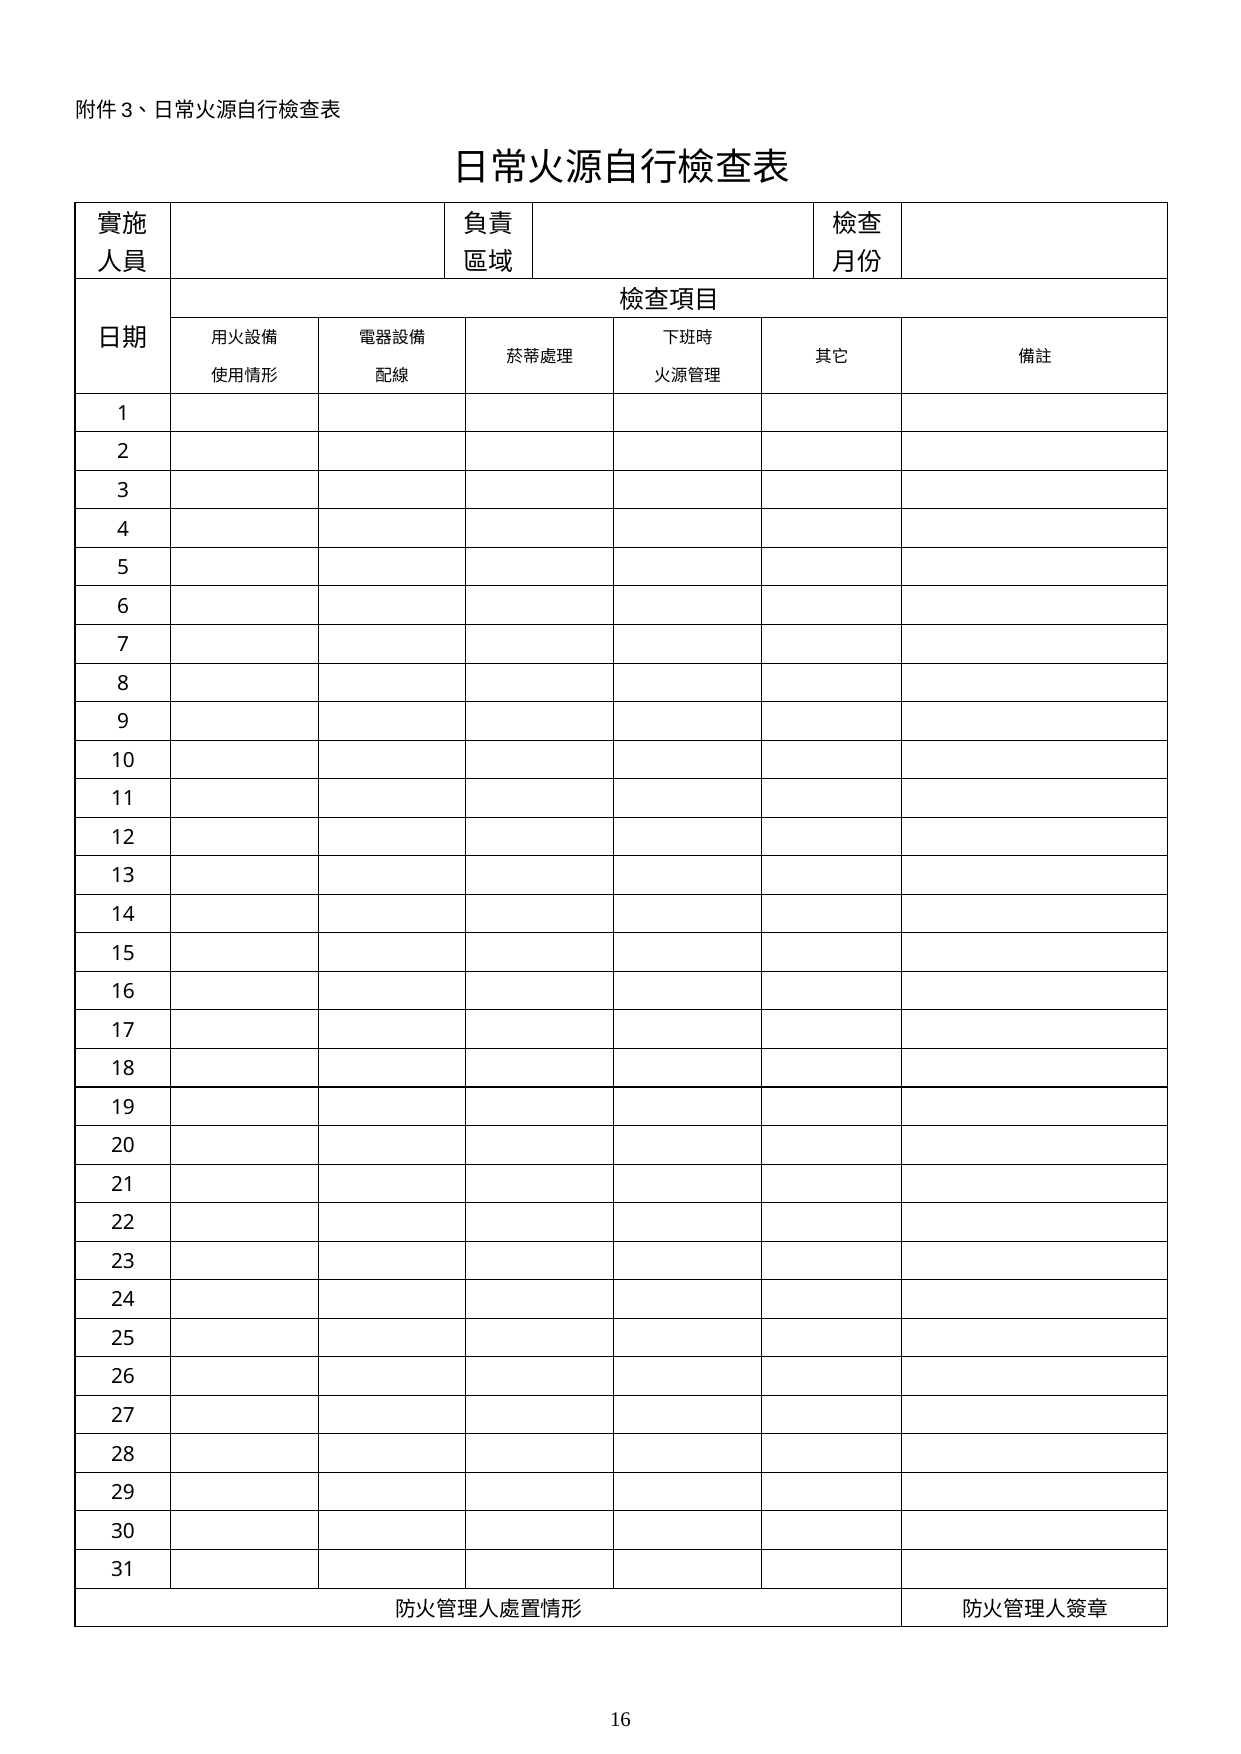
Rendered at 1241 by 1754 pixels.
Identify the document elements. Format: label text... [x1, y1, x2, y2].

table_cell [171, 394, 318, 431]
table_cell [614, 1396, 761, 1433]
table_cell 23 [76, 1242, 170, 1279]
table_cell [319, 818, 465, 855]
table_cell [614, 895, 761, 932]
table_cell 28 [76, 1434, 170, 1472]
table_cell [614, 1203, 761, 1241]
table_cell 27 [76, 1396, 170, 1433]
table_cell [466, 1242, 613, 1279]
table_cell [614, 1319, 761, 1356]
table_cell [614, 586, 761, 624]
table_cell [762, 779, 901, 817]
table_cell [171, 1126, 318, 1163]
table_cell [171, 664, 318, 701]
table_cell [466, 1319, 613, 1356]
table_cell 8 [76, 664, 170, 701]
table_cell [902, 1396, 1167, 1433]
table_cell 7 [76, 625, 170, 662]
table_cell [466, 972, 613, 1009]
table_cell [466, 1550, 613, 1587]
table_cell [319, 1010, 465, 1048]
table_cell [171, 856, 318, 894]
table_cell [762, 471, 901, 508]
table_cell 3 [76, 471, 170, 508]
table_cell [171, 1010, 318, 1048]
table_cell [319, 548, 465, 585]
table_cell [902, 741, 1167, 778]
table_cell [171, 203, 444, 278]
table_cell [902, 972, 1167, 1009]
table_cell [902, 664, 1167, 701]
table_cell [171, 1396, 318, 1433]
table_cell [319, 972, 465, 1009]
table_cell [902, 1203, 1167, 1241]
table_cell [762, 1165, 901, 1202]
table_cell 備註 [902, 318, 1167, 393]
table_cell 日期 [76, 279, 170, 393]
table_cell [466, 1203, 613, 1241]
table_cell [466, 1511, 613, 1549]
table_cell [614, 1126, 761, 1163]
table_cell [171, 1242, 318, 1279]
table_cell [902, 1511, 1167, 1549]
table_cell 25 [76, 1319, 170, 1356]
table_cell 9 [76, 702, 170, 739]
table_cell 其它 [762, 318, 901, 393]
table_cell 29 [76, 1473, 170, 1510]
table_cell [171, 1434, 318, 1472]
table_cell [762, 1511, 901, 1549]
table_cell 11 [76, 779, 170, 817]
table_cell [902, 779, 1167, 817]
table_cell [762, 1010, 901, 1048]
table_cell 18 [76, 1049, 170, 1086]
table_cell [902, 1010, 1167, 1048]
table_cell [319, 1242, 465, 1279]
table_cell [171, 1049, 318, 1086]
table_cell [171, 1203, 318, 1241]
table_cell [171, 818, 318, 855]
table_cell [466, 1165, 613, 1202]
table_cell [171, 586, 318, 624]
table_cell [319, 1088, 465, 1125]
table_cell [533, 203, 813, 278]
table_cell [762, 856, 901, 894]
table_cell [466, 586, 613, 624]
table_cell [762, 432, 901, 470]
table_cell [171, 1165, 318, 1202]
table_cell [466, 1088, 613, 1125]
table_cell [762, 895, 901, 932]
table_cell 檢查項目 [171, 279, 1167, 317]
table_cell [466, 1049, 613, 1086]
table_cell [902, 471, 1167, 508]
table_cell [614, 741, 761, 778]
table_cell [466, 1396, 613, 1433]
table_cell [171, 741, 318, 778]
table_cell [171, 548, 318, 585]
table_cell [319, 1319, 465, 1356]
table_cell [171, 1473, 318, 1510]
table_cell 實施人員 [76, 203, 170, 278]
table_cell [902, 1088, 1167, 1125]
table_cell [171, 1511, 318, 1549]
table_cell [762, 1473, 901, 1510]
table_cell [319, 625, 465, 662]
table_cell [902, 1357, 1167, 1395]
table_cell [466, 471, 613, 508]
table_cell [171, 1357, 318, 1395]
table_cell [171, 1280, 318, 1318]
table_cell [902, 818, 1167, 855]
table_cell [614, 1434, 761, 1472]
table_cell [614, 1473, 761, 1510]
table_cell [762, 1049, 901, 1086]
table_cell 19 [76, 1088, 170, 1125]
subtitle 附件3、日常火源自行檢查表 [75, 89, 1165, 127]
table_cell 下班時 火源管理 [614, 318, 761, 393]
table_cell 13 [76, 856, 170, 894]
table_cell [614, 702, 761, 739]
table_cell [762, 625, 901, 662]
table_header 日常火源自行檢查表 [75, 127, 1168, 202]
table_cell [902, 432, 1167, 470]
table_cell [902, 1319, 1167, 1356]
table_cell [902, 933, 1167, 971]
table_cell 防火管理人處置情形 [76, 1589, 901, 1626]
table_cell [171, 972, 318, 1009]
table_cell [614, 394, 761, 431]
table_cell 14 [76, 895, 170, 932]
table_cell [762, 1319, 901, 1356]
table_cell [466, 702, 613, 739]
table_cell [902, 1473, 1167, 1510]
table_cell [762, 933, 901, 971]
table_cell 22 [76, 1203, 170, 1241]
table_cell 26 [76, 1357, 170, 1395]
table_cell [319, 394, 465, 431]
table_cell [614, 1511, 761, 1549]
table_cell 12 [76, 818, 170, 855]
table_cell [762, 1357, 901, 1395]
table_cell [614, 625, 761, 662]
table_cell [614, 1357, 761, 1395]
table_cell [762, 1434, 901, 1472]
table_cell [171, 471, 318, 508]
table_cell [466, 1010, 613, 1048]
table_cell [762, 394, 901, 431]
table_cell [319, 509, 465, 547]
table_cell 5 [76, 548, 170, 585]
table_cell [902, 856, 1167, 894]
table_cell 檢查月份 [814, 203, 901, 278]
table_cell [762, 702, 901, 739]
table_cell [466, 895, 613, 932]
table_cell [614, 1550, 761, 1587]
table_cell [466, 394, 613, 431]
table_cell [171, 509, 318, 547]
table_cell [319, 432, 465, 470]
table_cell [902, 1126, 1167, 1163]
table_cell 1 [76, 394, 170, 431]
table_cell [902, 1242, 1167, 1279]
table_cell 15 [76, 933, 170, 971]
table_cell [902, 1280, 1167, 1318]
table_cell [171, 933, 318, 971]
table_cell [466, 1126, 613, 1163]
table_cell [614, 933, 761, 971]
table_cell [319, 741, 465, 778]
table_cell [762, 1280, 901, 1318]
table_cell [319, 702, 465, 739]
table_cell [319, 664, 465, 701]
table_cell [171, 779, 318, 817]
table_cell [319, 933, 465, 971]
table_cell [762, 1203, 901, 1241]
table_cell [319, 1165, 465, 1202]
table_cell 用火設備 使用情形 [171, 318, 318, 393]
table_cell 24 [76, 1280, 170, 1318]
table_cell [319, 1126, 465, 1163]
table_cell [902, 895, 1167, 932]
table_cell [902, 1049, 1167, 1086]
table_cell [319, 1550, 465, 1587]
table_cell [466, 1357, 613, 1395]
table_cell [171, 1550, 318, 1587]
table_cell [171, 1319, 318, 1356]
table_cell [319, 895, 465, 932]
table_cell [171, 625, 318, 662]
table_cell [319, 1203, 465, 1241]
table_cell [614, 509, 761, 547]
table_cell [762, 741, 901, 778]
table_cell [319, 779, 465, 817]
table_cell [319, 1280, 465, 1318]
table_cell [614, 548, 761, 585]
table_cell [762, 818, 901, 855]
table_cell [466, 432, 613, 470]
table_cell [902, 509, 1167, 547]
table_cell [762, 1396, 901, 1433]
table_cell [614, 818, 761, 855]
table_cell [466, 1473, 613, 1510]
table_cell [466, 779, 613, 817]
table_cell [902, 1434, 1167, 1472]
table_cell 6 [76, 586, 170, 624]
table_cell 防火管理人簽章 [902, 1589, 1167, 1626]
table_cell [614, 1165, 761, 1202]
table_cell [319, 1434, 465, 1472]
table_cell [902, 203, 1167, 278]
table_cell 30 [76, 1511, 170, 1549]
table_cell [614, 1280, 761, 1318]
table_cell [614, 664, 761, 701]
table_cell [614, 432, 761, 470]
table_cell [171, 702, 318, 739]
table_cell [902, 1550, 1167, 1587]
table_cell [466, 741, 613, 778]
table_cell 2 [76, 432, 170, 470]
table_cell [466, 664, 613, 701]
table_cell [319, 1357, 465, 1395]
table_cell [614, 856, 761, 894]
table_cell [614, 1049, 761, 1086]
table_cell [762, 1088, 901, 1125]
table_cell [762, 586, 901, 624]
table_cell [466, 548, 613, 585]
table_cell 31 [76, 1550, 170, 1587]
table_cell [614, 1010, 761, 1048]
table_cell [319, 1473, 465, 1510]
table_cell [319, 856, 465, 894]
table_cell 10 [76, 741, 170, 778]
table_cell [762, 664, 901, 701]
table_cell [466, 933, 613, 971]
table_cell [466, 509, 613, 547]
table_cell 21 [76, 1165, 170, 1202]
table_cell [902, 548, 1167, 585]
table_cell [466, 856, 613, 894]
table_cell 17 [76, 1010, 170, 1048]
table_cell 20 [76, 1126, 170, 1163]
table_cell [762, 1126, 901, 1163]
table_cell [902, 1165, 1167, 1202]
table_cell [466, 1434, 613, 1472]
table_cell [762, 509, 901, 547]
table_cell 負責區域 [445, 203, 532, 278]
table_cell 菸蒂處理 [466, 318, 613, 393]
table_cell [171, 895, 318, 932]
table_cell [614, 1242, 761, 1279]
table_cell [762, 972, 901, 1009]
table_cell [614, 779, 761, 817]
table_cell [319, 586, 465, 624]
table_cell [762, 1242, 901, 1279]
table_cell 4 [76, 509, 170, 547]
table_cell [466, 625, 613, 662]
table_cell [171, 1088, 318, 1125]
table_cell [614, 471, 761, 508]
table_cell [614, 1088, 761, 1125]
table_cell [319, 1396, 465, 1433]
table_cell [902, 702, 1167, 739]
table_cell 電器設備 配線 [319, 318, 465, 393]
table_cell [902, 394, 1167, 431]
table_cell [466, 1280, 613, 1318]
table_cell [319, 1049, 465, 1086]
table_cell [614, 972, 761, 1009]
table_cell [319, 1511, 465, 1549]
table_cell [902, 625, 1167, 662]
table_cell [171, 432, 318, 470]
table_cell [902, 586, 1167, 624]
table_cell [319, 471, 465, 508]
table_cell [466, 818, 613, 855]
table_cell [762, 548, 901, 585]
table_cell 16 [76, 972, 170, 1009]
table_cell [762, 1550, 901, 1587]
